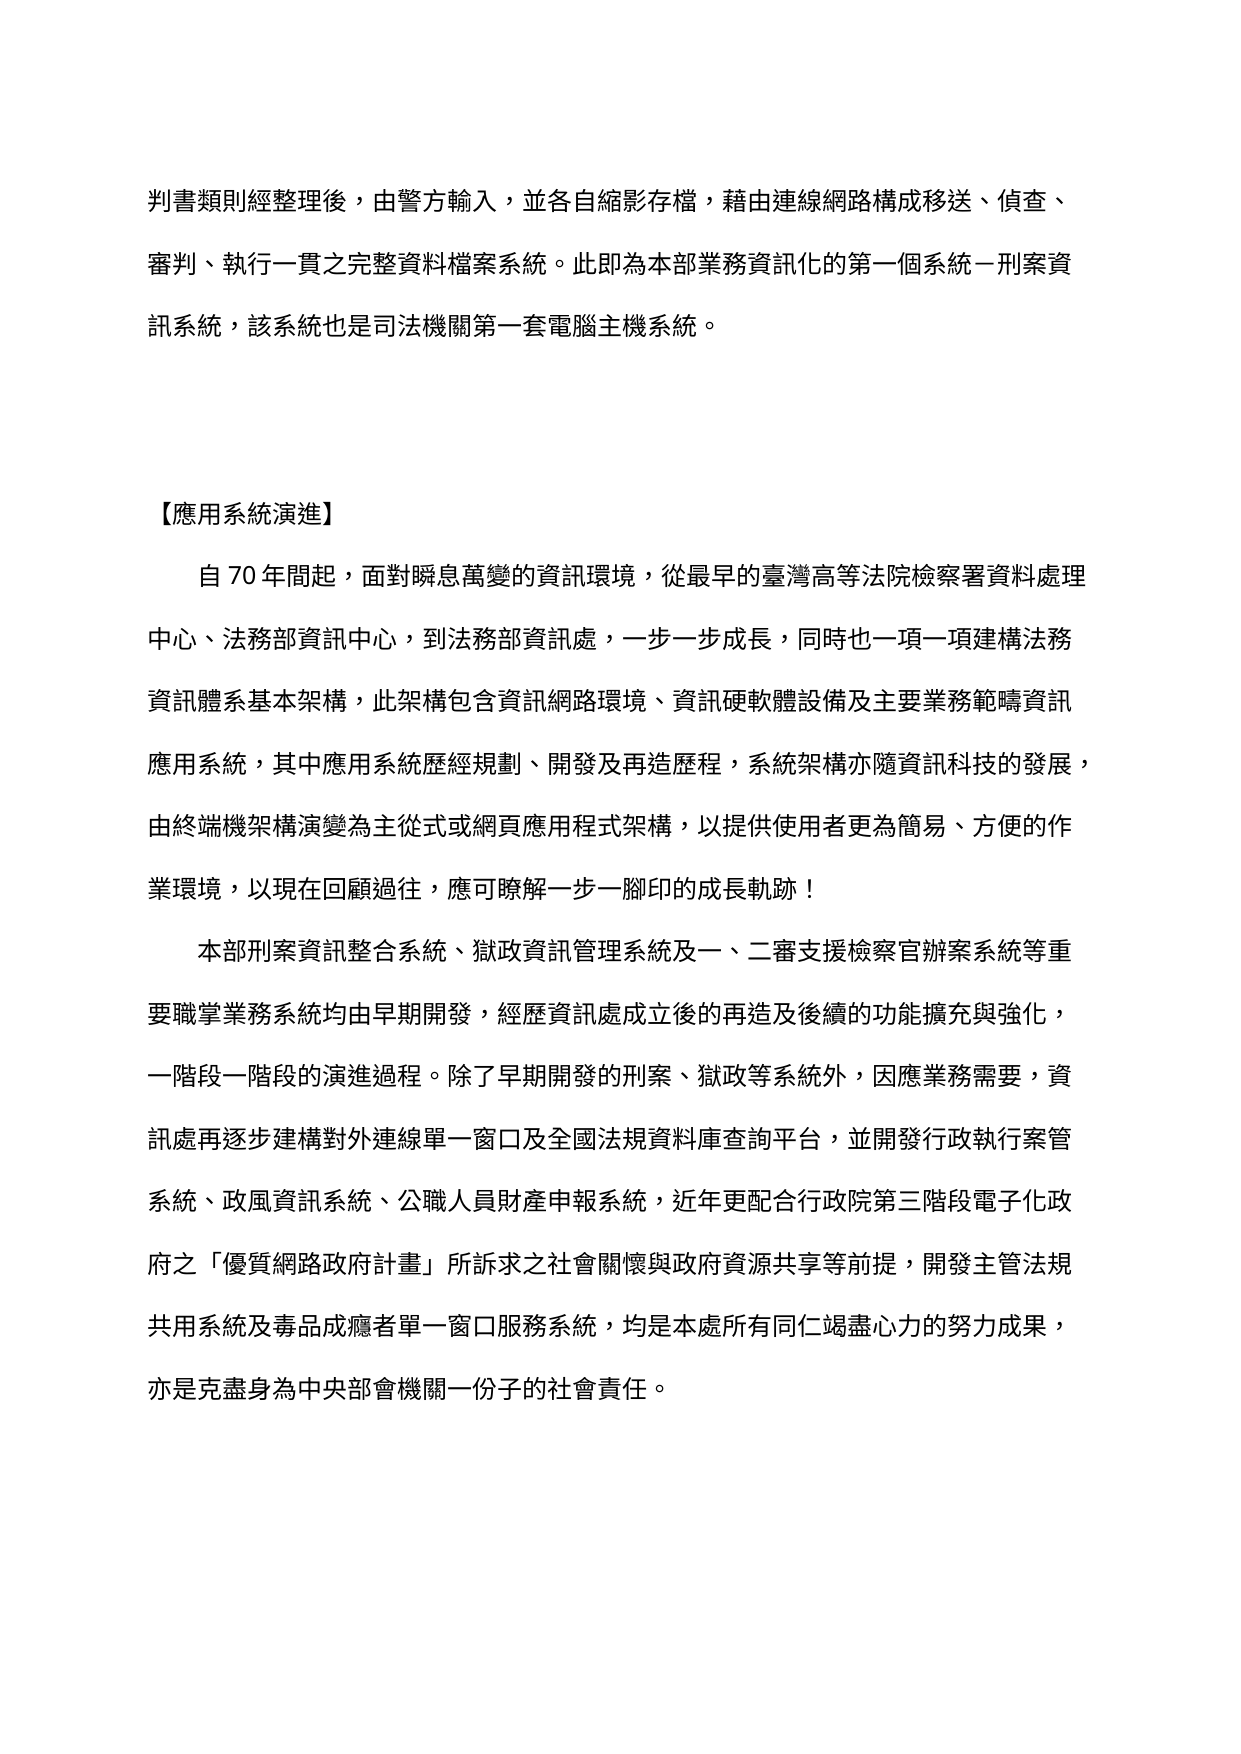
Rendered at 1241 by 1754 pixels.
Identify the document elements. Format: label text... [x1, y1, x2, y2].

text 【應用系統演進】 自70年間起，面對瞬息萬變的資訊環境，從最早的臺灣高等法院檢察署資料處理中心、法務部資訊中心，到法務部資訊處，一步一步成長，同時也一項一項建構法務資訊體系基本架構，此架構包含資訊網路環境、資訊硬軟體設備及主要業務範疇資訊應用系統，其中應用系統歷經規劃、開發及再造歷程，系統架構亦隨資訊科技的發展，由終端機架構演變為主從式或網頁應用程式架構，以提供使用者更為簡易、方便的作業環境，以現在回顧過往，應可瞭解一步一腳印的成長軌跡！ 本部刑案資訊整合系統、獄政資訊管理系統及一、二審支援檢察官辦案系統等重要職掌業務系統均由早期開發，經歷資訊處成立後的再造及後續的功能擴充與強化，一階段一階段的演進過程。除了早期開發的刑案、獄政等系統外，因應業務需要，資訊處再逐步建構對外連線單一窗口及全國法規資料庫查詢平台，並開發行政執行案管系統、政風資訊系統、公職人員財產申報系統，近年更配合行政院第三階段電子化政府之「優質網路政府計畫」所訴求之社會關懷與政府資源共享等前提，開發主管法規共用系統及毒品成癮者單一窗口服務系統，均是本處所有同仁竭盡心力的努力成果，亦是克盡身為中央部會機關一份子的社會責任。 [148, 471, 1092, 1471]
text ◎發展歷程-困境與成長 法務部資訊處最早之前身為臺灣高等法院檢察署資料處理中心，該中心的成立須回溯至57年該署設立資料室，負責彙集各級法院及檢察署之刑事資料卡及歷審裁判與檢察書類。由於案件逐年增多，資料之管理儲存日趨困難，檢索調閱尤感不易，乃於68年著手擬具計畫，以電子處理資料，至70年始有資料處理中心的成立。 臺灣高等法院檢察署資料處理中心成立之初，是就57年起彙集之各級法院及檢察署之刑事資料卡及歷審裁判與檢察書類約250餘萬件進行電腦建檔，惟限於人員設備，至72年僅建檔完成十分之一的案件量，考量前科資料在運用上有其整體關聯性，須完整輸入電腦，方可靈活運用，為縮短建檔時間，於72年7月與內政部警政署研商，採分工合作方式，將臺灣高等法院檢察署積存資料及警方移案刑卡共約300餘萬件，統一經由比對、合併、分類編號後，再分由警政署、刑事警察局及臺灣高等法院檢察署量力輸入，無法由上述三單位消化之約100萬件，則委外由民間公司建檔，以上分工均於73年6月完成案件建檔登錄工作。 73年起之新進資料由臺灣高等法院檢察署負責偵查及執行資料之輸入，而歷審裁判書類則經整理後，由警方輸入，並各自縮影存檔，藉由連線網路構成移送、偵查、審判、執行一貫之完整資料檔案系統。此即為本部業務資訊化的第一個系統－刑案資訊系統，該系統也是司法機關第一套電腦主機系統。 [148, 158, 1092, 408]
